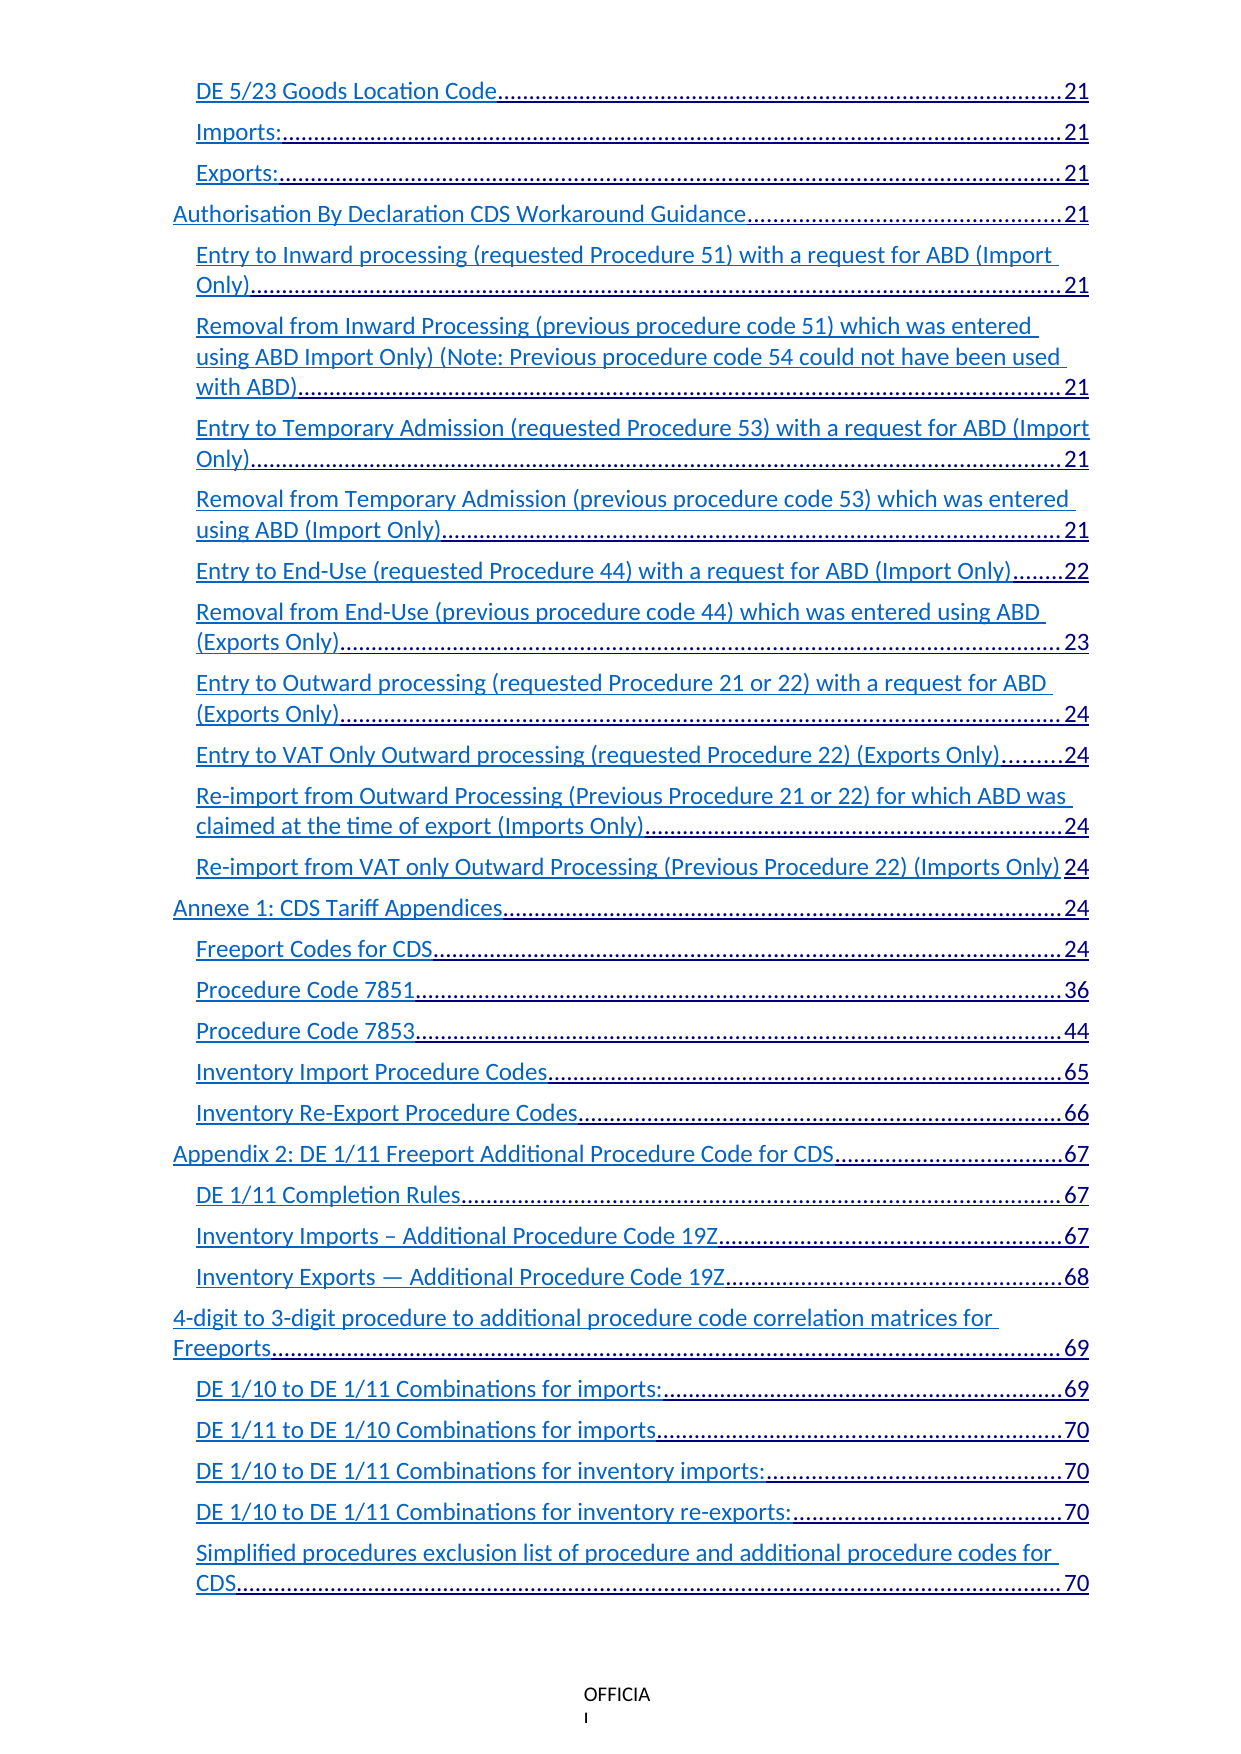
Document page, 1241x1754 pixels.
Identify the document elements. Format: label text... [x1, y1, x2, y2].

text DE 1/10 to DE 1/11 Combinations for inventory imports: 70 [196, 1455, 1090, 1486]
text Removal from End-Use (previous procedure code 44) which was entered using ABD (Exports Only) 23 [196, 596, 1090, 657]
text Inventory Re-Export Procedure Codes 66 [196, 1097, 1090, 1127]
text DE 1/11 to DE 1/10 Combinations for imports 70 [196, 1414, 1090, 1444]
text Inventory Import Procedure Codes 65 [196, 1056, 1090, 1087]
text Entry to End-Use (requested Procedure 44) with a request for ABD (Import Only) 22 [196, 555, 1090, 586]
text Re-import from VAT only Outward Processing (Previous Procedure 22) (Imports Only) 24 [196, 851, 1090, 882]
text Annexe 1: CDS Tariff Appendices 24 [173, 892, 1090, 923]
text DE 5/23 Goods Location Code 21 [196, 75, 1090, 106]
text Entry to VAT Only Outward processing (requested Procedure 22) (Exports Only) 24 [196, 739, 1090, 769]
text Entry to Temporary Admission (requested Procedure 53) with a request for ABD (Import Only) 21 [196, 412, 1090, 438]
text Procedure Code 7853 44 [196, 1015, 1090, 1046]
text 4-digit to 3-digit procedure to additional procedure code correlation matrices for Freeports 69 [173, 1302, 1090, 1363]
text DE 1/10 to DE 1/11 Combinations for imports: 69 [196, 1373, 1090, 1404]
text Removal from Inward Processing (previous procedure code 51) which was entered using ABD Import Only) (Note: Previous procedure code 54 could not have been used with ABD) 21 [196, 310, 1090, 402]
text Entry to Inward processing (requested Procedure 51) with a request for ABD (Import Only) 21 [196, 239, 1090, 300]
text DE 1/11 Completion Rules 67 [196, 1179, 1090, 1209]
text DE 1/10 to DE 1/11 Combinations for inventory re-exports: 70 [196, 1496, 1090, 1526]
text Procedure Code 7851 36 [196, 974, 1090, 1005]
text Re-import from Outward Processing (Previous Procedure 21 or 22) for which ABD was claimed at the time of export (Imports Only) 24 [196, 780, 1090, 841]
text Simplified procedures exclusion list of procedure and additional procedure codes for CDS 70 [196, 1537, 1090, 1598]
text Authorisation By Declaration CDS Workaround Guidance 21 [173, 198, 1090, 228]
text Entry to Temporary Admission (requested Procedure 53) with a request for ABD (Import Only) 21 [196, 440, 1090, 473]
text Appendix 2: DE 1/11 Freeport Additional Procedure Code for CDS 67 [173, 1138, 1090, 1168]
text Entry to Outward processing (requested Procedure 21 or 22) with a request for ABD (Exports Only) 24 [196, 667, 1090, 728]
text Freeport Codes for CDS 24 [196, 933, 1090, 964]
text Inventory Exports — Additional Procedure Code 19Z 68 [196, 1261, 1090, 1291]
text Inventory Imports – Additional Procedure Code 19Z 67 [196, 1220, 1090, 1250]
text Removal from Temporary Admission (previous procedure code 53) which was entered using ABD (Import Only) 21 [196, 484, 1090, 545]
text Exports: 21 [196, 157, 1090, 187]
text Imports: 21 [196, 116, 1090, 146]
